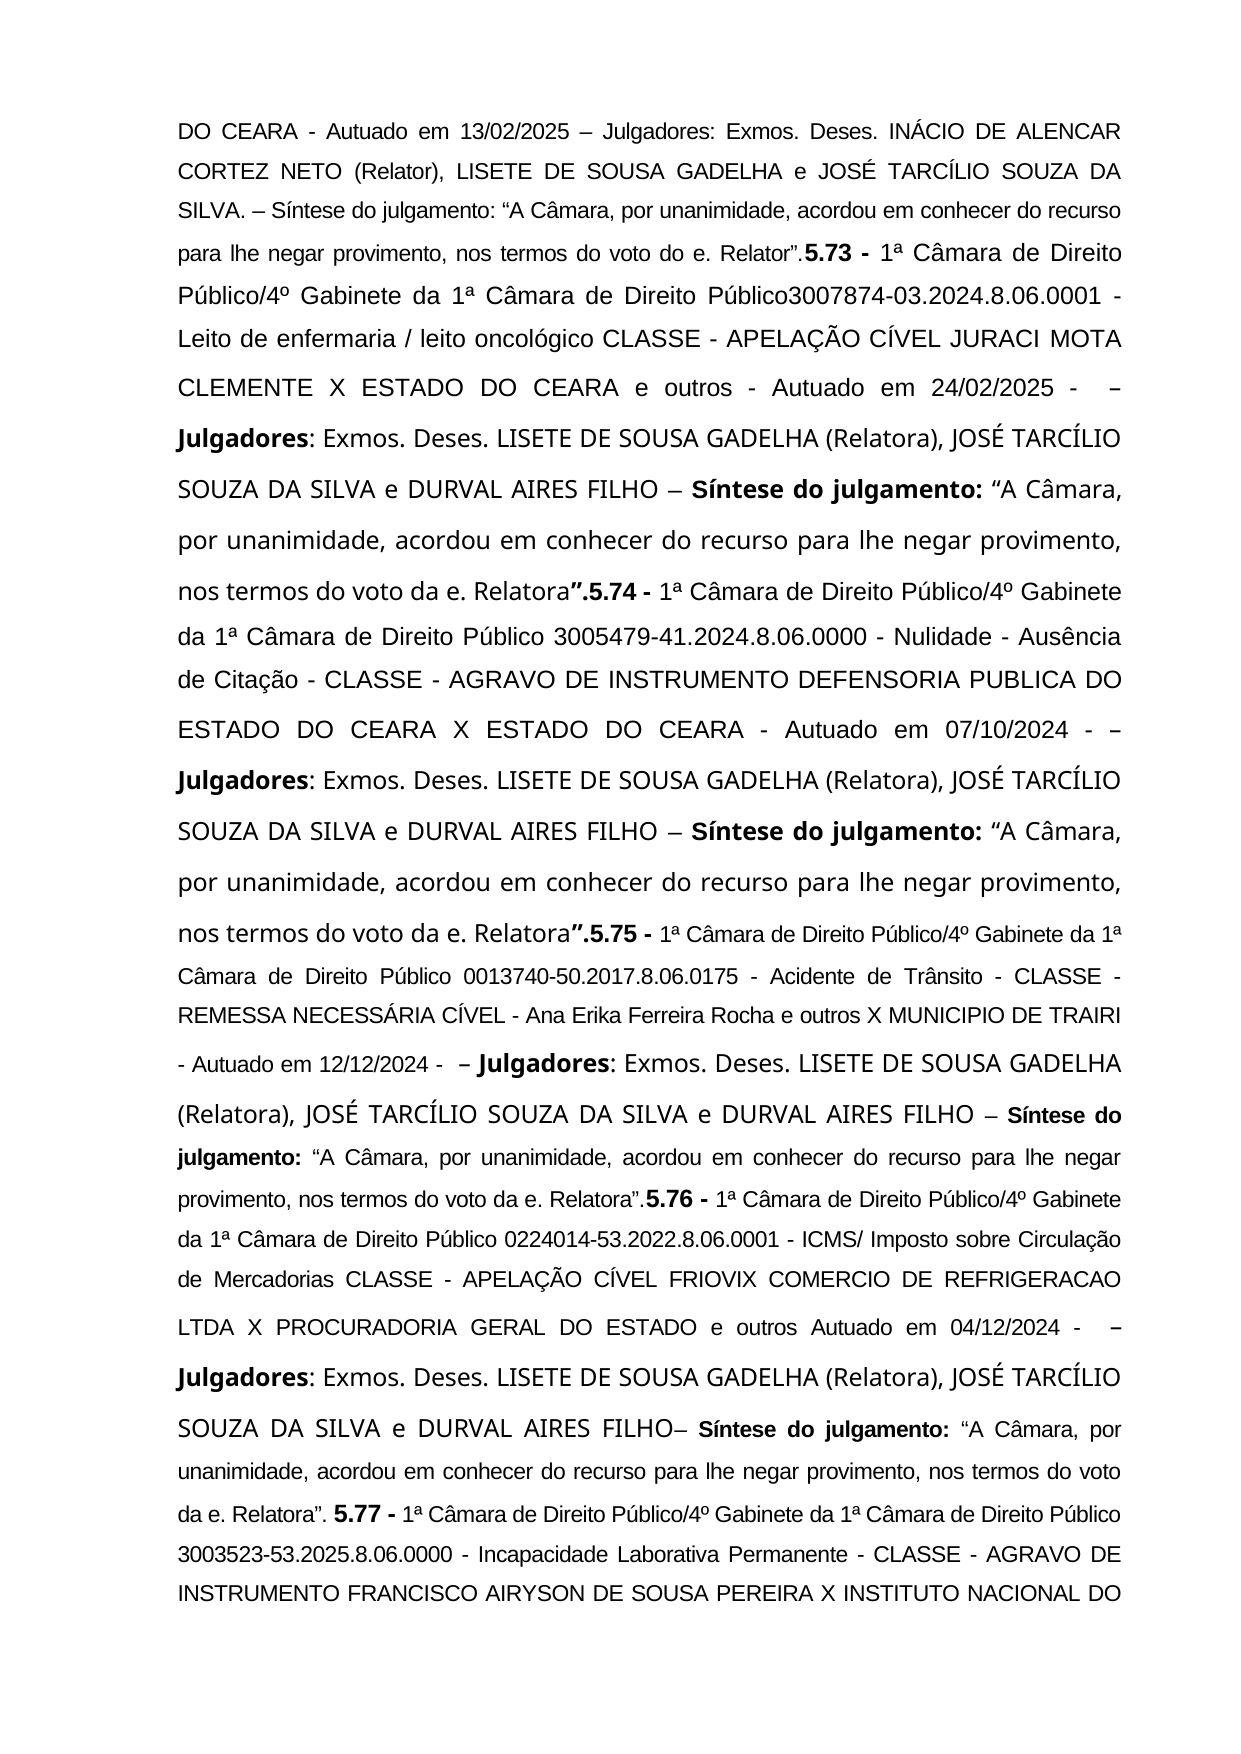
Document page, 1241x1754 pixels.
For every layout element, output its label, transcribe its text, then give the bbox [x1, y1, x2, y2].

text DO CEARA - Autuado em 13/02/2025 – Julgadores: Exmos. Deses. INÁCIO DE ALENCAR CORTEZ NETO (Relator), LISETE DE SOUSA GADELHA e JOSÉ TARCÍLIO SOUZA DA SILVA. – Síntese do julgamento: “A Câmara, por unanimidade, acordou em conhecer do recurso para lhe negar provimento, nos termos do voto do e. Relator”.5.73 - 1ª Câmara de Direito Público/4º Gabinete da 1ª Câmara de Direito Público3007874-03.2024.8.06.0001 - Leito de enfermaria / leito oncológico CLASSE - APELAÇÃO CÍVEL JURACI MOTA CLEMENTE X ESTADO DO CEARA e outros - Autuado em 24/02/2025 - – Julgadores: Exmos. Deses. LISETE DE SOUSA GADELHA (Relatora), JOSÉ TARCÍLIO SOUZA DA SILVA e DURVAL AIRES FILHO – Síntese do julgamento: “A Câmara, por unanimidade, acordou em conhecer do recurso para lhe negar provimento, nos termos do voto da e. Relatora”.5.74 - 1ª Câmara de Direito Público/4º Gabinete da 1ª Câmara de Direito Público 3005479-41.2024.8.06.0000 - Nulidade - Ausência de Citação - CLASSE - AGRAVO DE INSTRUMENTO DEFENSORIA PUBLICA DO ESTADO DO CEARA X ESTADO DO CEARA - Autuado em 07/10/2024 - – Julgadores: Exmos. Deses. LISETE DE SOUSA GADELHA (Relatora), JOSÉ TARCÍLIO SOUZA DA SILVA e DURVAL AIRES FILHO – Síntese do julgamento: “A Câmara, por unanimidade, acordou em conhecer do recurso para lhe negar provimento, nos termos do voto da e. Relatora”.5.75 - 1ª Câmara de Direito Público/4º Gabinete da 1ª Câmara de Direito Público 0013740-50.2017.8.06.0175 - Acidente de Trânsito - CLASSE - REMESSA NECESSÁRIA CÍVEL - Ana Erika Ferreira Rocha e outros X MUNICIPIO DE TRAIRI - Autuado em 12/12/2024 - – Julgadores: Exmos. Deses. LISETE DE SOUSA GADELHA (Relatora), JOSÉ TARCÍLIO SOUZA DA SILVA e DURVAL AIRES FILHO – Síntese do julgamento: “A Câmara, por unanimidade, acordou em conhecer do recurso para lhe negar provimento, nos termos do voto da e. Relatora”.5.76 - 1ª Câmara de Direito Público/4º Gabinete da 1ª Câmara de Direito Público 0224014-53.2022.8.06.0001 - ICMS/ Imposto sobre Circulação de Mercadorias CLASSE - APELAÇÃO CÍVEL FRIOVIX COMERCIO DE REFRIGERACAO LTDA X PROCURADORIA GERAL DO ESTADO e outros Autuado em 04/12/2024 - – Julgadores: Exmos. Deses. LISETE DE SOUSA GADELHA (Relatora), JOSÉ TARCÍLIO SOUZA DA SILVA e DURVAL AIRES FILHO– Síntese do julgamento: “A Câmara, por unanimidade, acordou em conhecer do recurso para lhe negar provimento, nos termos do voto da e. Relatora”. 5.77 - 1ª Câmara de Direito Público/4º Gabinete da 1ª Câmara de Direito Público 3003523-53.2025.8.06.0000 - Incapacidade Laborativa Permanente - CLASSE - AGRAVO DE INSTRUMENTO FRANCISCO AIRYSON DE SOUSA PEREIRA X INSTITUTO NACIONAL DO [177, 118, 1122, 1607]
